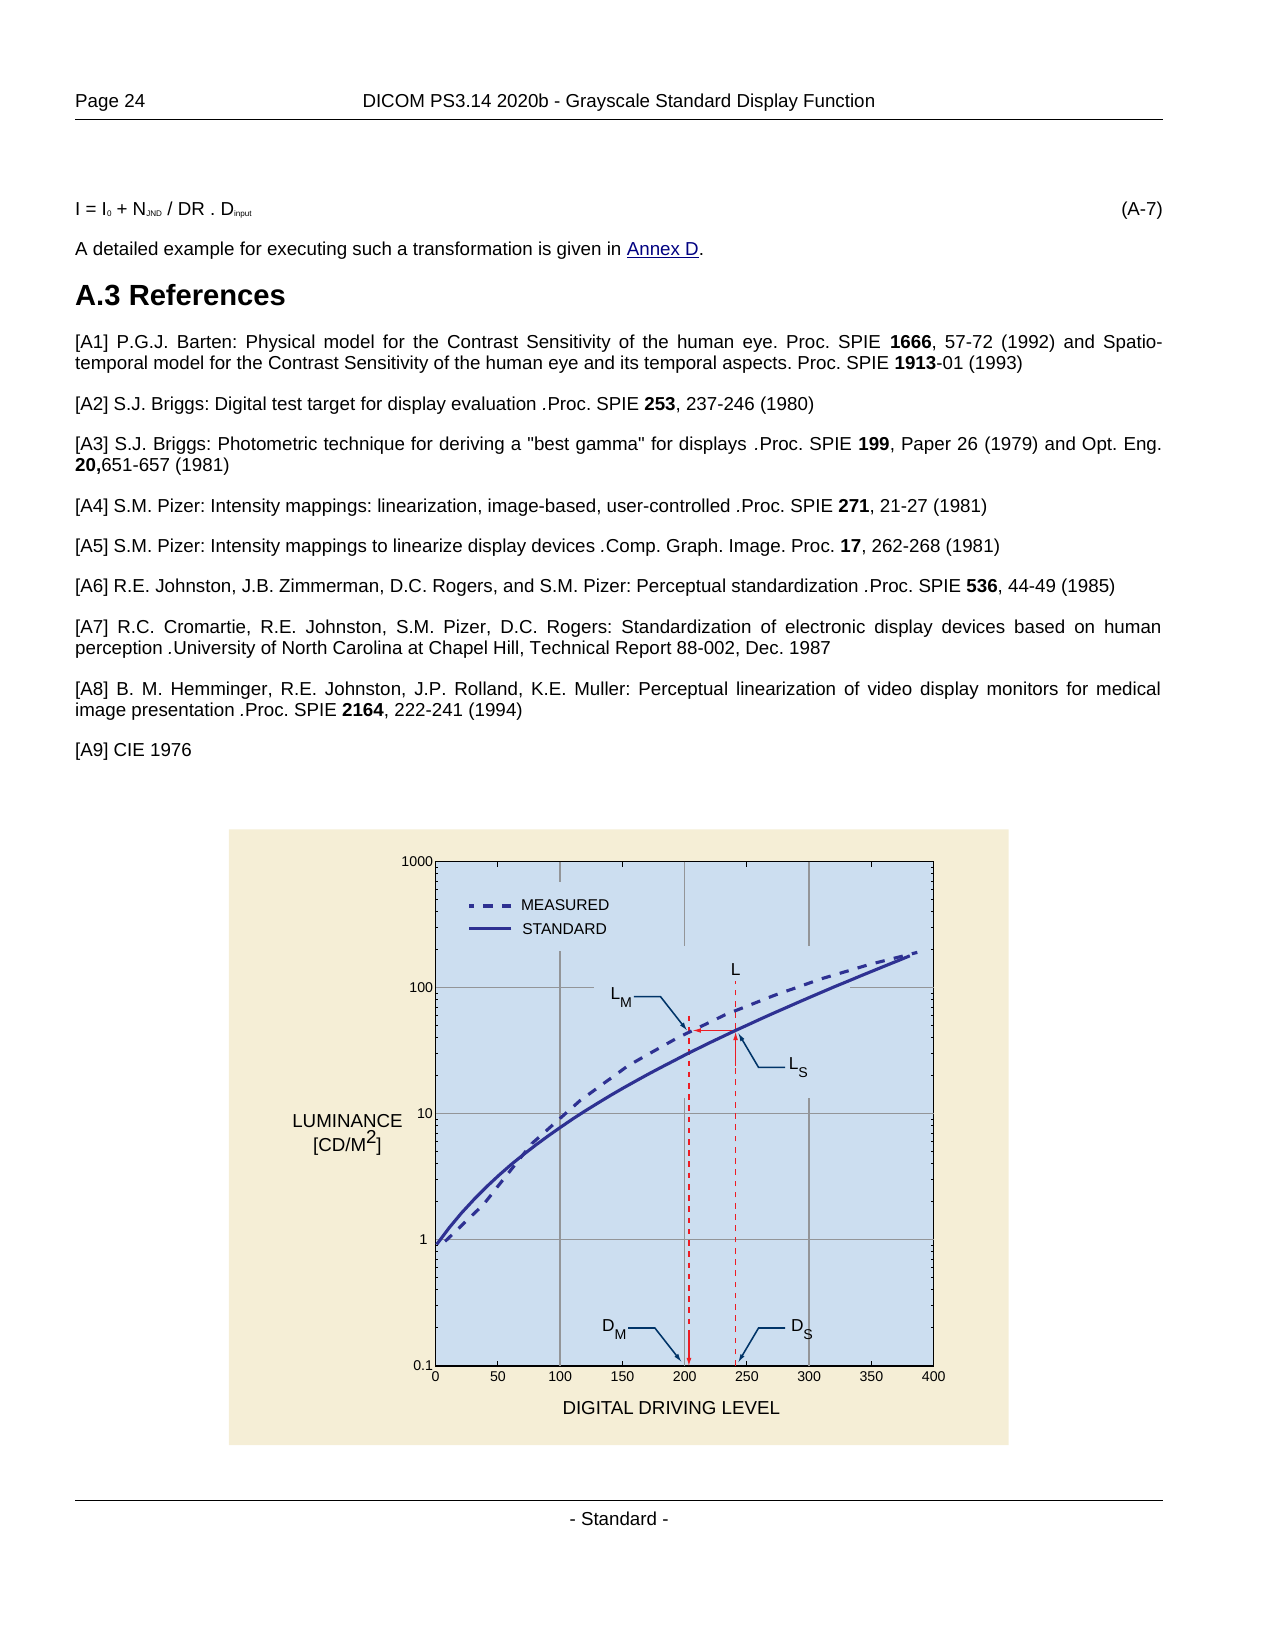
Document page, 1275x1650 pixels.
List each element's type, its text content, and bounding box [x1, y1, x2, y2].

text [A9] CIE 1976 [75, 739, 1162, 761]
text [A3] S.J. Briggs: Photometric technique for deriving a "best gamma" for displays .Proc. SPIE 199, Paper 26 (1979) and Opt. Eng. 20,651-657 (1981) [75, 433, 1162, 476]
text [A7] R.C. Cromartie, R.E. Johnston, S.M. Pizer, D.C. Rogers: Standardization of electronic display devices based on human perception .University of North Carolina at Chapel Hill, Technical Report 88-002, Dec. 1987 [75, 615, 1162, 658]
table_header (A-7) [1095, 198, 1162, 219]
text [A8] B. M. Hemminger, R.E. Johnston, J.P. Rolland, K.E. Muller: Perceptual linearization of video display monitors for medical image presentation .Proc. SPIE 2164, 222-241 (1994) [75, 677, 1162, 720]
text [A6] R.E. Johnston, J.B. Zimmerman, D.C. Rogers, and S.M. Pizer: Perceptual standardization .Proc. SPIE 536, 44-49 (1985) [75, 575, 1162, 597]
text A.3 References [75, 278, 1162, 312]
text [A2] S.J. Briggs: Digital test target for display evaluation .Proc. SPIE 253, 237-246 (1980) [75, 392, 1162, 414]
table_header I = I0 + NJND / DR . Dinput [75, 198, 1094, 219]
text [A1] P.G.J. Barten: Physical model for the Contrast Sensitivity of the human eye. Proc. SPIE 1666, 57-72 (1992) and Spatio-temporal model for the Contrast Sensitivity of the human eye and its temporal aspects. Proc. SPIE 1913-01 (1993) [75, 330, 1162, 373]
text [A5] S.M. Pizer: Intensity mappings to linearize display devices .Comp. Graph. Image. Proc. 17, 262-268 (1981) [75, 535, 1162, 556]
text [A4] S.M. Pizer: Intensity mappings: linearization, image-based, user-controlled .Proc. SPIE 271, 21-27 (1981) [75, 494, 1162, 516]
text A detailed example for executing such a transformation is given in Annex D. [75, 238, 1162, 259]
